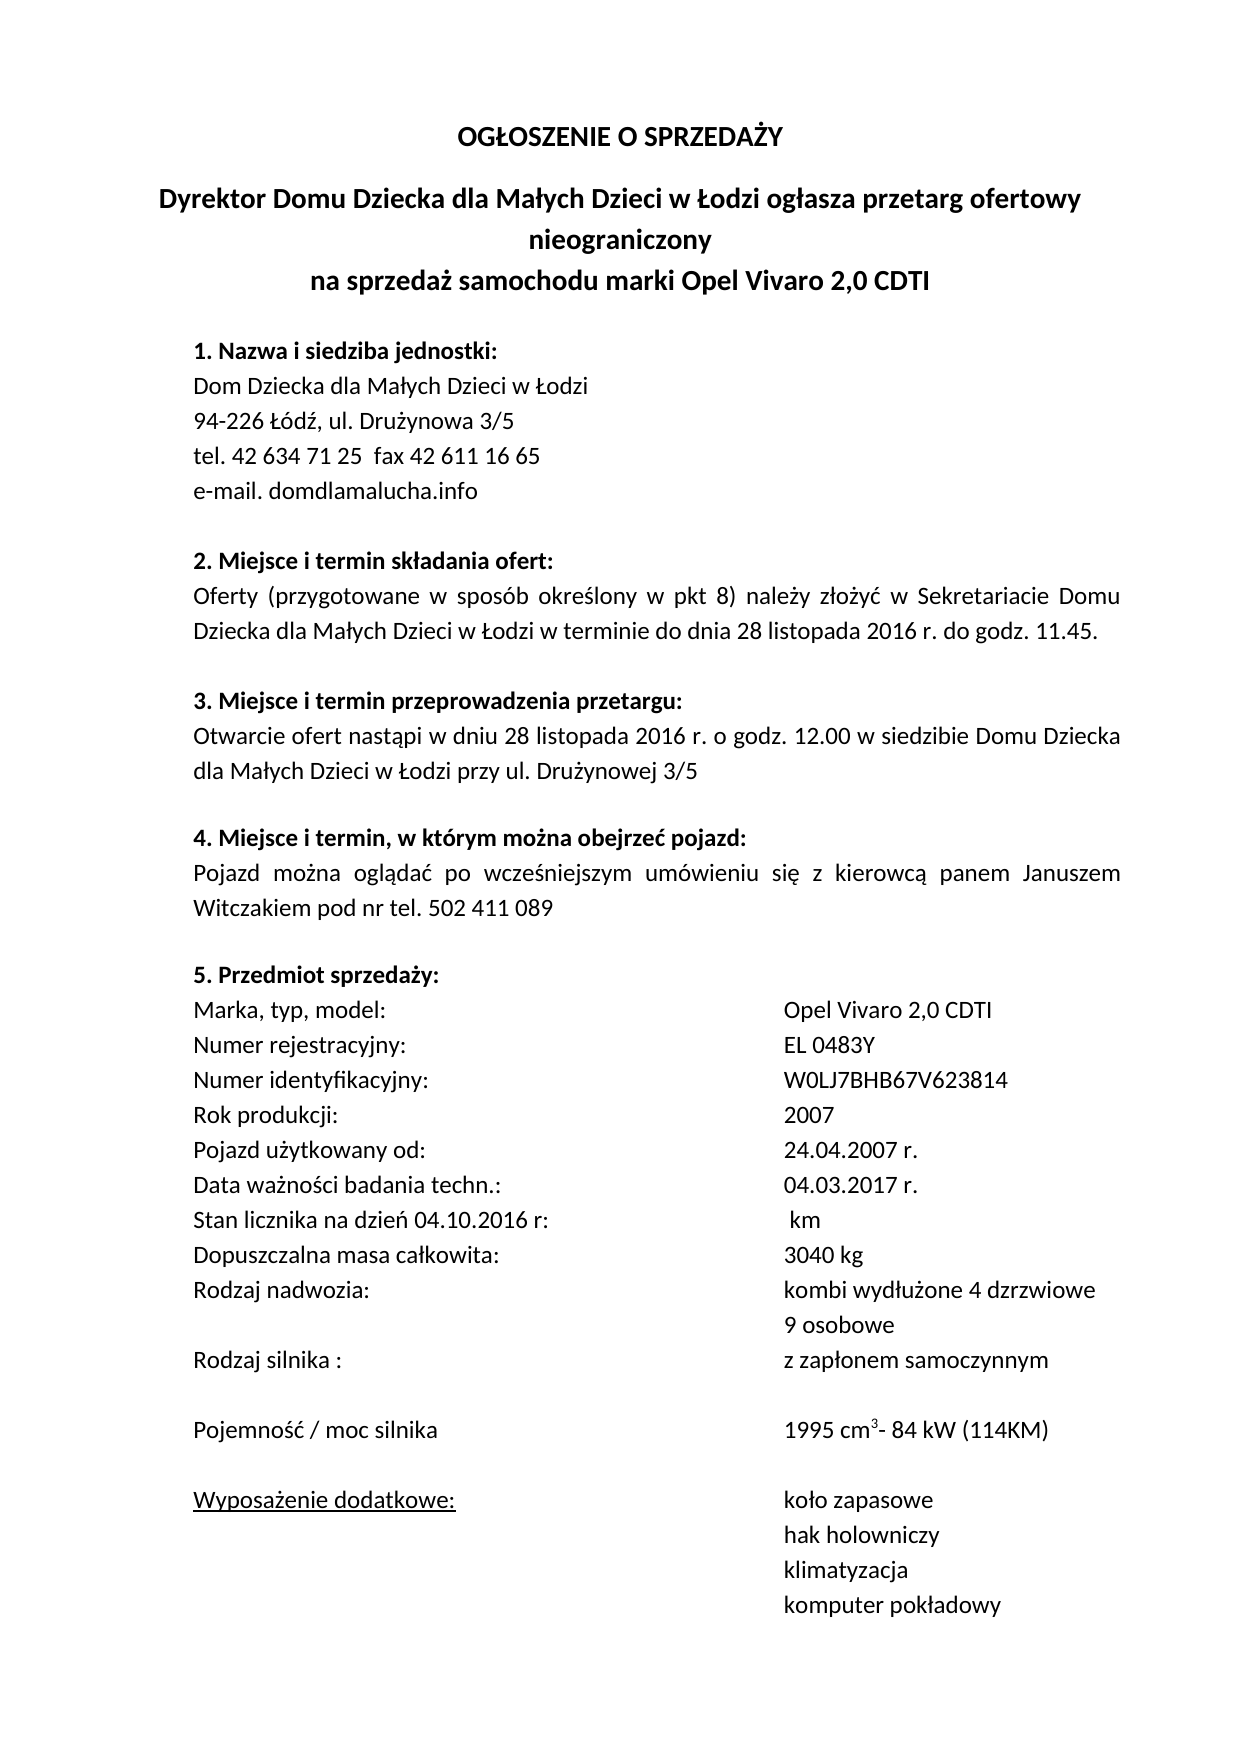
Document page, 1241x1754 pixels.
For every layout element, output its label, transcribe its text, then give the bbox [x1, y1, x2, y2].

text Data ważności badania techn.: 04.03.2017 r. [193, 1169, 1122, 1200]
text Pojazd użytkowany od: 24.04.2007 r. [193, 1134, 1122, 1165]
text tel. 42 634 71 25 fax 42 611 16 65 [193, 440, 1122, 470]
text Dom Dziecka dla Małych Dzieci w Łodzi [193, 370, 1122, 400]
text Rok produkcji: 2007 [193, 1099, 1122, 1130]
text Pojazd można oglądać po wcześniejszym umówieniu się z kierowcą panem Januszem Witczakiem pod nr tel. 502 411 089 [193, 857, 1122, 923]
text Dopuszczalna masa całkowita: 3040 kg [193, 1239, 1122, 1270]
text Rodzaj nadwozia: kombi wydłużone 4 dzrzwiowe [193, 1274, 1122, 1305]
text klimatyzacja [193, 1554, 1122, 1585]
text 9 osobowe [193, 1309, 1122, 1340]
list 4. Miejsce i termin, w którym można obejrzeć pojazd: [156, 822, 1122, 853]
text komputer pokładowy [193, 1589, 1122, 1620]
text Numer rejestracyjny: EL 0483Y [193, 1029, 1122, 1060]
list Oferty (przygotowane w sposób określony w pkt 8) należy złożyć w Sekretariacie Domu Dziecka dla Małych Dzieci w Łodzi w terminie do dnia 28 listopada 2016 r. do godz. 11.45. [156, 580, 1122, 645]
list 5. Przedmiot sprzedaży: [156, 959, 1122, 990]
text 94-226 Łódź, ul. Drużynowa 3/5 [193, 405, 1122, 435]
text OGŁOSZENIE O SPRZEDAŻY [118, 118, 1122, 154]
text hak holowniczy [193, 1519, 1122, 1550]
text na sprzedaż samochodu marki Opel Vivaro 2,0 CDTI [118, 262, 1122, 297]
text Rodzaj silnika : z zapłonem samoczynnym [193, 1344, 1122, 1410]
text Stan licznika na dzień 04.10.2016 r: km [193, 1204, 1122, 1235]
text Pojemność / moc silnika 1995 cm3- 84 kW (114KM) [193, 1414, 1122, 1445]
text Marka, typ, model: Opel Vivaro 2,0 CDTI [193, 994, 1122, 1025]
text Wyposażenie dodatkowe: koło zapasowe [193, 1484, 1122, 1515]
text e-mail. domdlamalucha.info [193, 475, 1122, 505]
list 1. Nazwa i siedziba jednostki: [156, 335, 1122, 365]
list 2. Miejsce i termin składania ofert: [156, 545, 1122, 575]
list 3. Miejsce i termin przeprowadzenia przetargu: [156, 685, 1122, 715]
text Dyrektor Domu Dziecka dla Małych Dzieci w Łodzi ogłasza przetarg ofertowy nieograniczony [118, 180, 1122, 256]
text Numer identyfikacyjny: W0LJ7BHB67V623814 [193, 1064, 1122, 1095]
text Otwarcie ofert nastąpi w dniu 28 listopada 2016 r. o godz. 12.00 w siedzibie Domu Dziecka dla Małych Dzieci w Łodzi przy ul. Drużynowej 3/5 [193, 720, 1122, 785]
